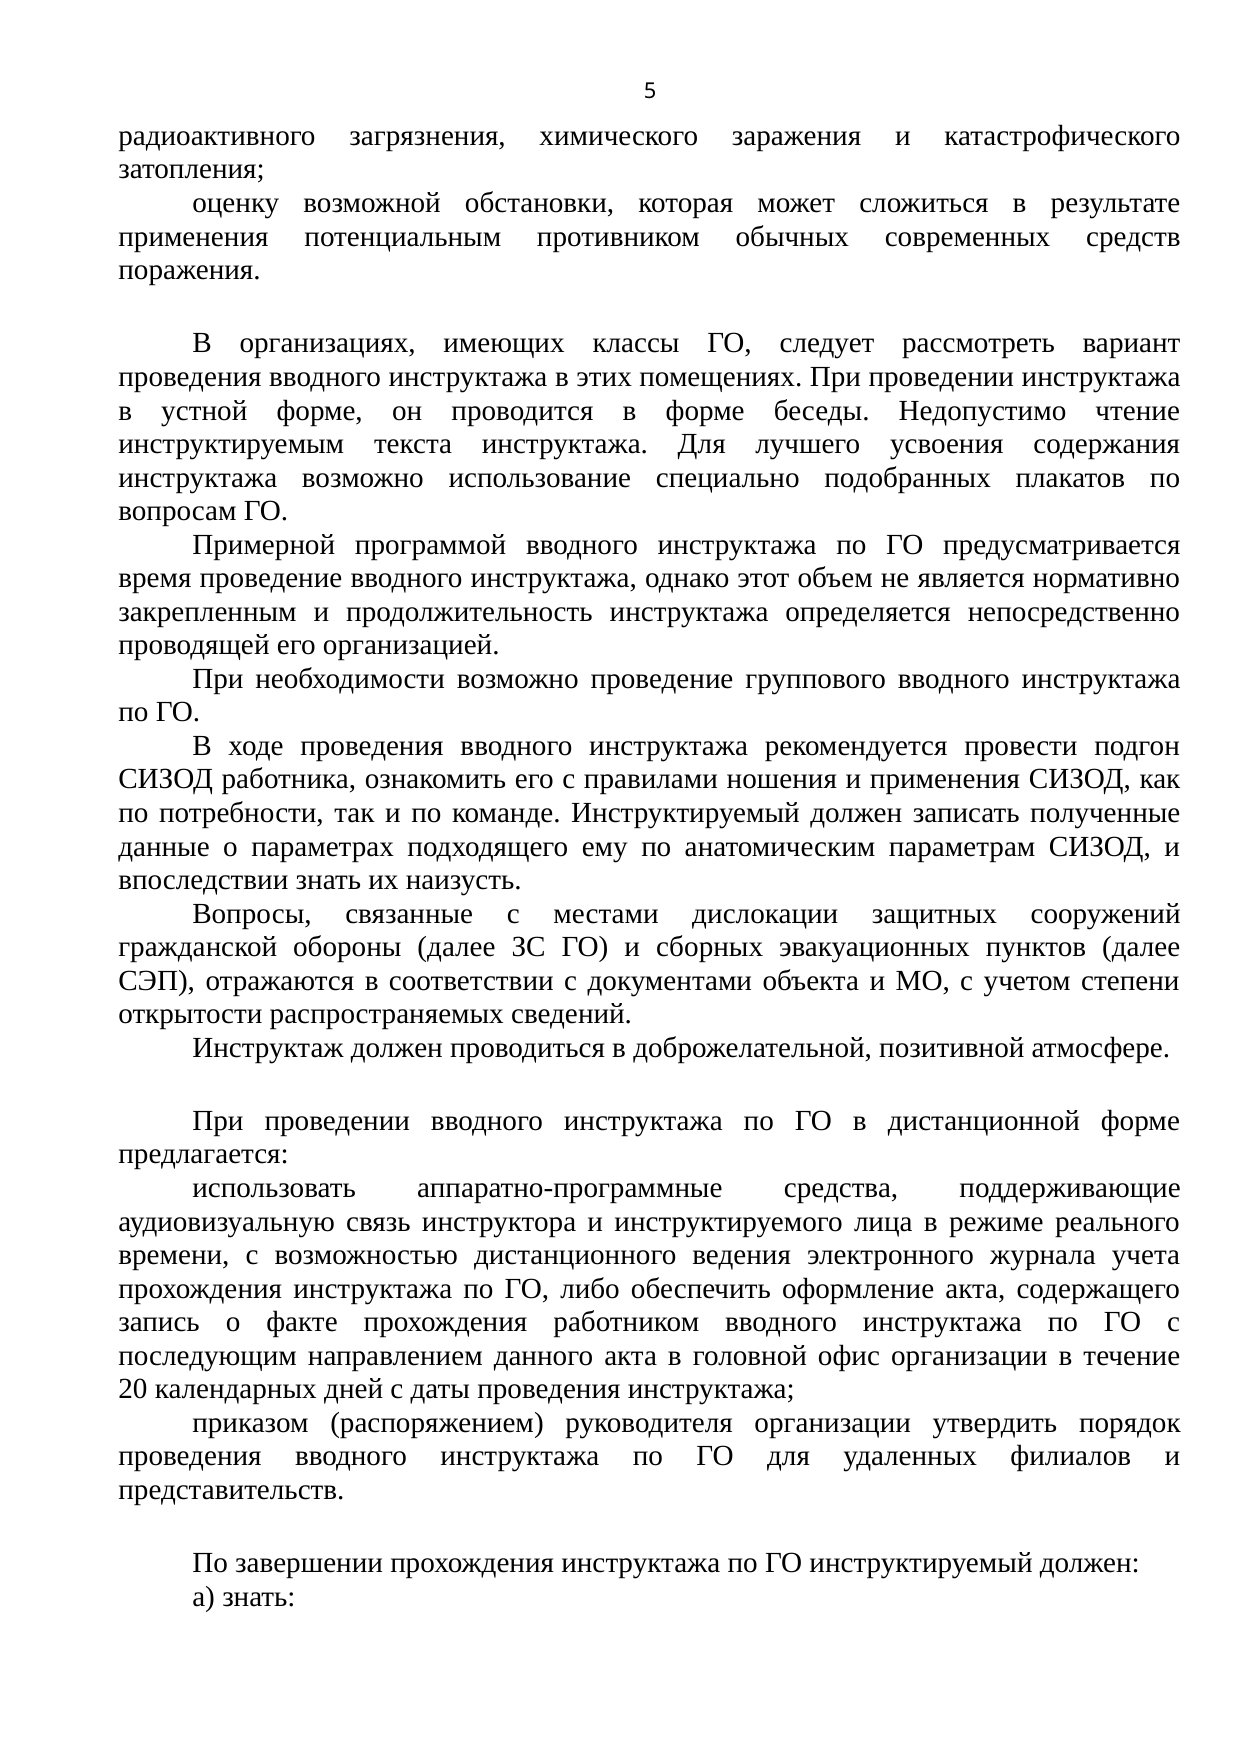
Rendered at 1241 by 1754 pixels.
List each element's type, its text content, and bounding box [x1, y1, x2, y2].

text По завершении прохождения инструктажа по ГО инструктируемый должен: [118, 1545, 1181, 1579]
text При проведении вводного инструктажа по ГО в дистанционной форме предлагается: [118, 1103, 1181, 1170]
text радиоактивного загрязнения, химического заражения и катастрофического затопления; [118, 118, 1181, 185]
text Примерной программой вводного инструктажа по ГО предусматривается время проведение вводного инструктажа, однако этот объем не является нормативно закрепленным и продолжительность инструктажа определяется непосредственно проводящей его организацией. [118, 527, 1181, 661]
text приказом (распоряжением) руководителя организации утвердить порядок проведения вводного инструктажа по ГО для удаленных филиалов и представительств. [118, 1405, 1181, 1506]
text оценку возможной обстановки, которая может сложиться в результате применения потенциальным противником обычных современных средств поражения. [118, 185, 1181, 286]
text При необходимости возможно проведение группового вводного инструктажа по ГО. [118, 661, 1181, 728]
text В ходе проведения вводного инструктажа рекомендуется провести подгон СИЗОД работника, ознакомить его с правилами ношения и применения СИЗОД, как по потребности, так и по команде. Инструктируемый должен записать полученные данные о параметрах подходящего ему по анатомическим параметрам СИЗОД, и впоследствии знать их наизусть. [118, 728, 1181, 896]
text В организациях, имеющих классы ГО, следует рассмотреть вариант проведения вводного инструктажа в этих помещениях. При проведении инструктажа в устной форме, он проводится в форме беседы. Недопустимо чтение инструктируемым текста инструктажа. Для лучшего усвоения содержания инструктажа возможно использование специально подобранных плакатов по вопросам ГО. [118, 326, 1181, 527]
text использовать аппаратно-программные средства, поддерживающие аудиовизуальную связь инструктора и инструктируемого лица в режиме реального времени, с возможностью дистанционного ведения электронного журнала учета прохождения инструктажа по ГО, либо обеспечить оформление акта, содержащего запись о факте прохождения работником вводного инструктажа по ГО с последующим направлением данного акта в головной офис организации в течение 20 календарных дней с даты проведения инструктажа; [118, 1170, 1181, 1405]
text Инструктаж должен проводиться в доброжелательной, позитивной атмосфере. [118, 1030, 1181, 1063]
text а) знать: [118, 1579, 1181, 1612]
text Вопросы, связанные с местами дислокации защитных сооружений гражданской обороны (далее ЗС ГО) и сборных эвакуационных пунктов (далее СЭП), отражаются в соответствии с документами объекта и МО, с учетом степени открытости распространяемых сведений. [118, 896, 1181, 1030]
